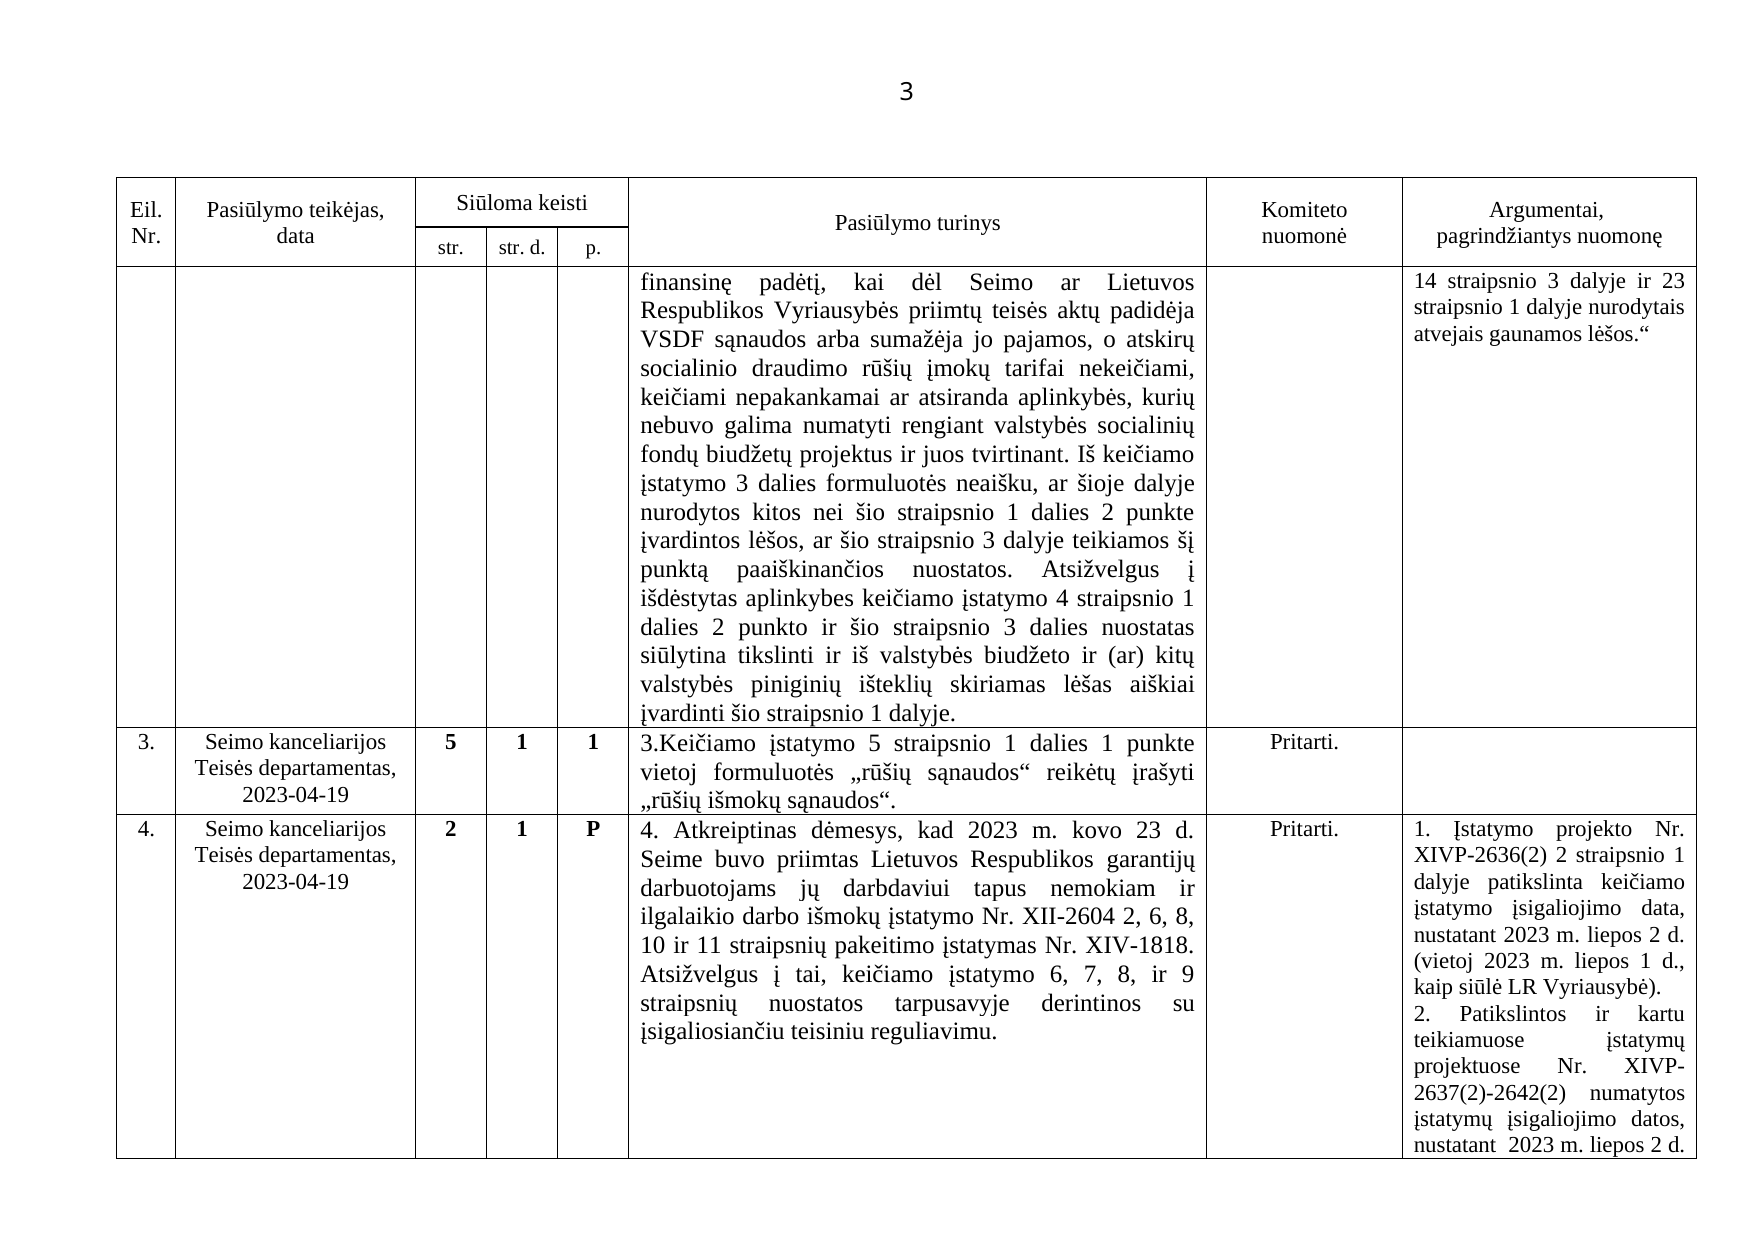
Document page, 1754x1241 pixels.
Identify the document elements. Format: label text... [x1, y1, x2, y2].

table_header Pasiūlymo turinys [629, 178, 1206, 266]
table_cell 14 straipsnio 3 dalyje ir 23 straipsnio 1 dalyje nurodytais atvejais gaunamos lėšos.“ [1403, 267, 1696, 727]
table_cell [117, 267, 175, 727]
table_header Argumentai, pagrindžiantys nuomonę [1403, 178, 1696, 266]
table_cell finansinę padėtį, kai dėl Seimo ar Lietuvos Respublikos Vyriausybės priimtų teisės aktų padidėja VSDF sąnaudos arba sumažėja jo pajamos, o atskirų socialinio draudimo rūšių įmokų tarifai nekeičiami, keičiami nepakankamai ar atsiranda aplinkybės, kurių nebuvo galima numatyti rengiant valstybės socialinių fondų biudžetų projektus ir juos tvirtinant. Iš keičiamo įstatymo 3 dalies formuluotės neaišku, ar šioje dalyje nurodytos kitos nei šio straipsnio 1 dalies 2 punkte įvardintos lėšos, ar šio straipsnio 3 dalyje teikiamos šį punktą paaiškinančios nuostatos. Atsižvelgus į išdėstytas aplinkybes keičiamo įstatymo 4 straipsnio 1 dalies 2 punkto ir šio straipsnio 3 dalies nuostatas siūlytina tikslinti ir iš valstybės biudžeto ir (ar) kitų valstybės piniginių išteklių skiriamas lėšas aiškiai įvardinti šio straipsnio 1 dalyje. [629, 267, 1206, 727]
table_cell [176, 267, 415, 727]
table_cell 3. [117, 728, 175, 814]
table_cell str. [416, 228, 486, 266]
table_cell Seimo kanceliarijos Teisės departamentas, 2023-04-19 [176, 728, 415, 814]
table_cell [1403, 728, 1696, 814]
table_cell [487, 267, 557, 727]
table_header Siūloma keisti [416, 178, 628, 226]
table_cell 1 [487, 728, 557, 814]
table_cell 4. Atkreiptinas dėmesys, kad 2023 m. kovo 23 d. Seime buvo priimtas Lietuvos Respublikos garantijų darbuotojams jų darbdaviui tapus nemokiam ir ilgalaikio darbo išmokų įstatymo Nr. XII-2604 2, 6, 8, 10 ir 11 straipsnių pakeitimo įstatymas Nr. XIV-1818. Atsižvelgus į tai, keičiamo įstatymo 6, 7, 8, ir 9 straipsnių nuostatos tarpusavyje derintinos su įsigaliosiančiu teisiniu reguliavimu. [629, 815, 1206, 1158]
table_header Pasiūlymo teikėjas, data [176, 178, 415, 266]
table_cell 2 [416, 815, 486, 1158]
table_cell [558, 267, 628, 727]
table_cell Pritarti. [1207, 815, 1402, 1158]
table_cell Pritarti. [1207, 728, 1402, 814]
table_cell 4. [117, 815, 175, 1158]
table_cell 1 [558, 728, 628, 814]
table_cell p. [558, 228, 628, 266]
table_cell 1. Įstatymo projekto Nr. XIVP-2636(2) 2 straipsnio 1 dalyje patikslinta keičiamo įstatymo įsigaliojimo data, nustatant 2023 m. liepos 2 d. (vietoj 2023 m. liepos 1 d., kaip siūlė LR Vyriausybė). 2. Patikslintos ir kartu teikiamuose įstatymų projektuose Nr. XIVP-2637(2)-2642(2) numatytos įstatymų įsigaliojimo datos, nustatant 2023 m. liepos 2 d. [1403, 815, 1696, 1158]
table_cell 3.Keičiamo įstatymo 5 straipsnio 1 dalies 1 punkte vietoj formuluotės „rūšių sąnaudos“ reikėtų įrašyti „rūšių išmokų sąnaudos“. [629, 728, 1206, 814]
table_cell 5 [416, 728, 486, 814]
table_cell str. d. [487, 228, 557, 266]
table_header Komiteto nuomonė [1207, 178, 1402, 266]
table_cell Seimo kanceliarijos Teisės departamentas, 2023-04-19 [176, 815, 415, 1158]
table_cell [416, 267, 486, 727]
table_cell 1 [487, 815, 557, 1158]
table_header Eil. Nr. [117, 178, 175, 266]
table_cell [1207, 267, 1402, 727]
table_cell P [558, 815, 628, 1158]
